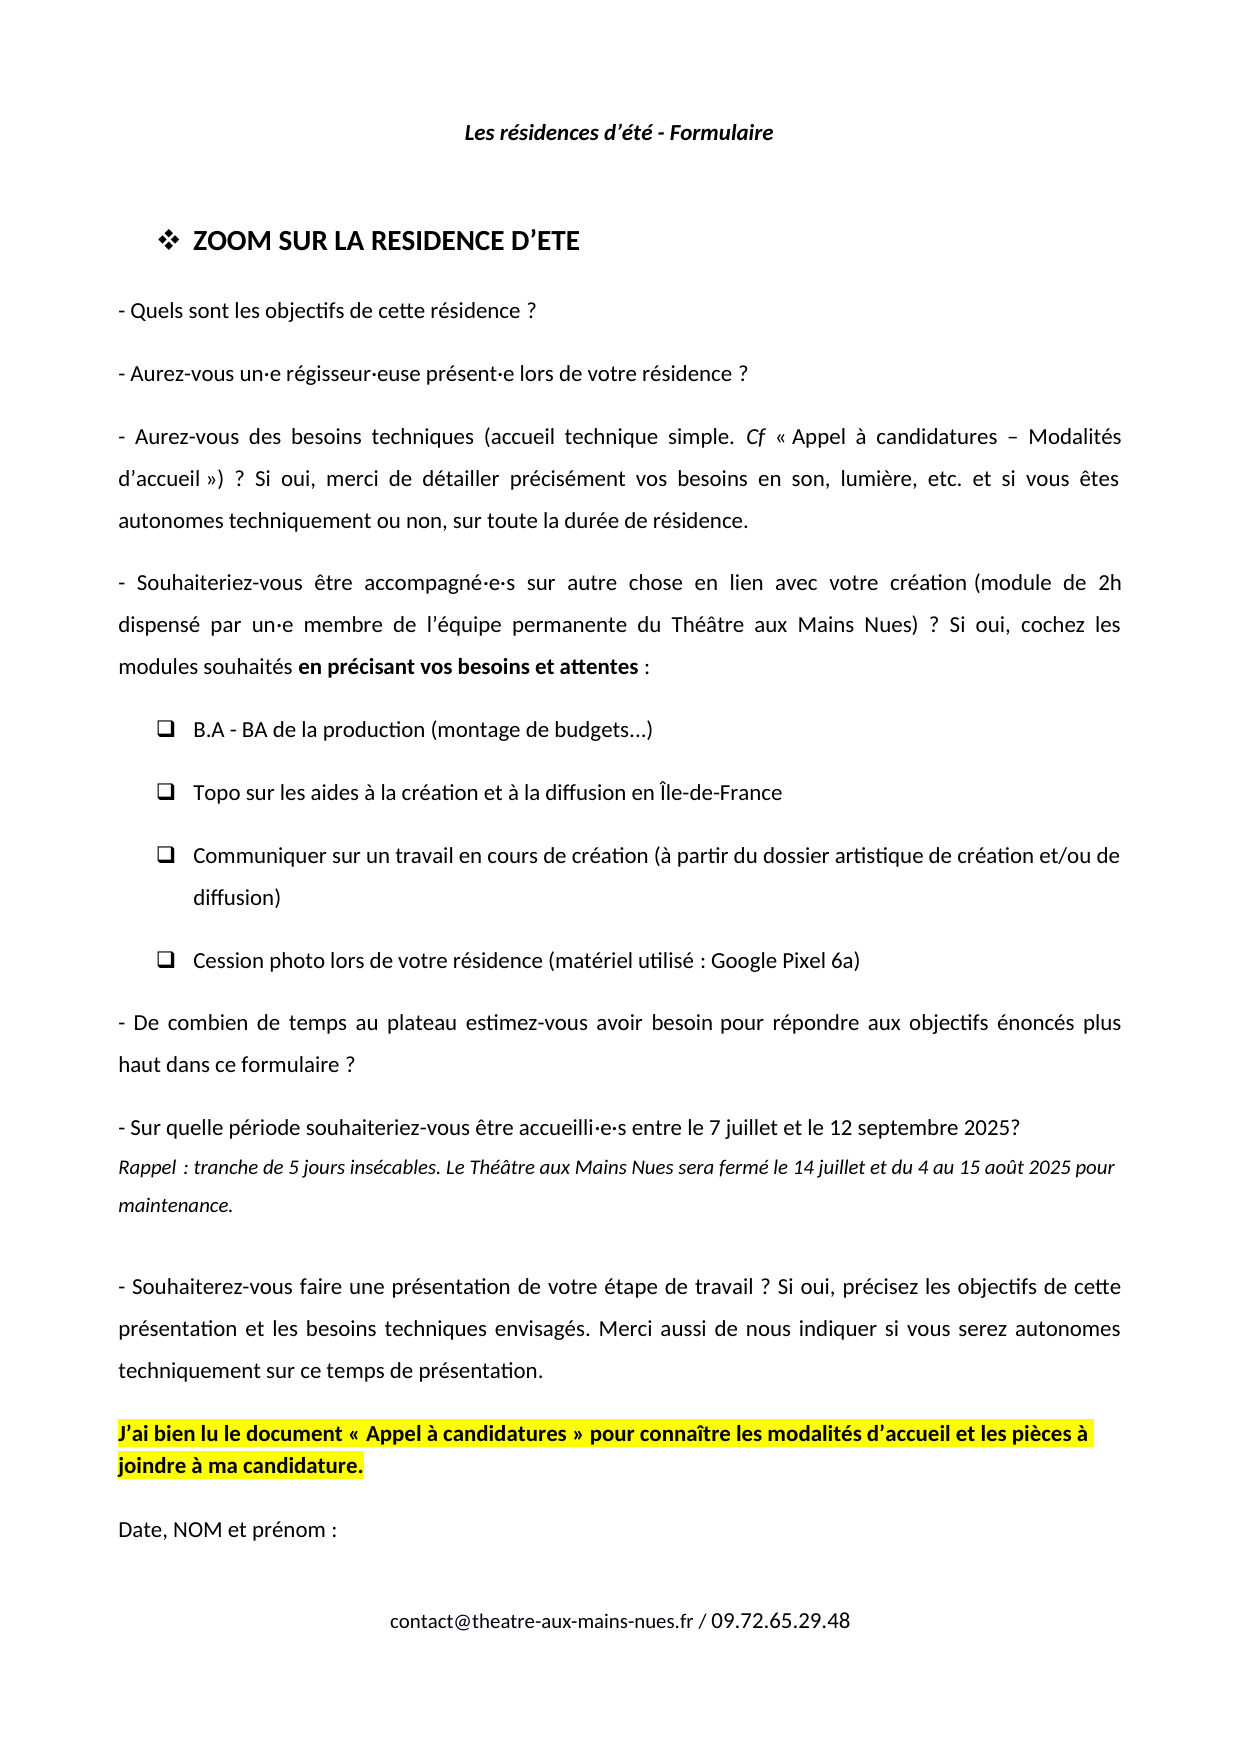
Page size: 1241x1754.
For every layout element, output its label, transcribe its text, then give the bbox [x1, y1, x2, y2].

text - Aurez-vous un·e régisseur·euse présent·e lors de votre résidence ? [118, 359, 1122, 387]
text - Aurez-vous des besoins techniques (accueil technique simple. Cf « Appel à candidatures – Modalités d’accueil ») ? Si oui, merci de détailler précisément vos besoins en son, lumière, etc. et si vous êtes autonomes techniquement ou non, sur toute la durée de résidence. [118, 422, 1122, 534]
text - Sur quelle période souhaiteriez-vous être accueilli·e·s entre le 7 juillet et le 12 septembre 2025? Rappel : tranche de 5 jours insécables. Le Théâtre aux Mains Nues sera fermé le 14 juillet et du 4 au 15 août 2025 pour maintenance. [118, 1113, 1122, 1218]
text - Quels sont les objectifs de cette résidence ? [118, 296, 1122, 324]
list B.A - BA de la production (montage de budgets...) [156, 715, 1122, 743]
text - De combien de temps au plateau estimez-vous avoir besoin pour répondre aux objectifs énoncés plus haut dans ce formulaire ? [118, 1008, 1122, 1078]
list ZOOM SUR LA RESIDENCE D’ETE [156, 222, 1122, 257]
text - Souhaiteriez-vous être accompagné·e·s sur autre chose en lien avec votre création (module de 2h dispensé par un·e membre de l’équipe permanente du Théâtre aux Mains Nues) ? Si oui, cochez les modules souhaités en précisant vos besoins et attentes : [118, 568, 1122, 681]
text - Souhaiterez-vous faire une présentation de votre étape de travail ? Si oui, précisez les objectifs de cette présentation et les besoins techniques envisagés. Merci aussi de nous indiquer si vous serez autonomes techniquement sur ce temps de présentation. [118, 1272, 1122, 1384]
list Communiquer sur un travail en cours de création (à partir du dossier artistique de création et/ou de diffusion) [156, 841, 1122, 911]
text J’ai bien lu le document « Appel à candidatures » pour connaître les modalités d’accueil et les pièces à joindre à ma candidature. Date, NOM et prénom : [118, 1419, 1122, 1544]
list Cession photo lors de votre résidence (matériel utilisé : Google Pixel 6a) [156, 946, 1122, 974]
list Topo sur les aides à la création et à la diffusion en Île-de-France [156, 778, 1122, 806]
